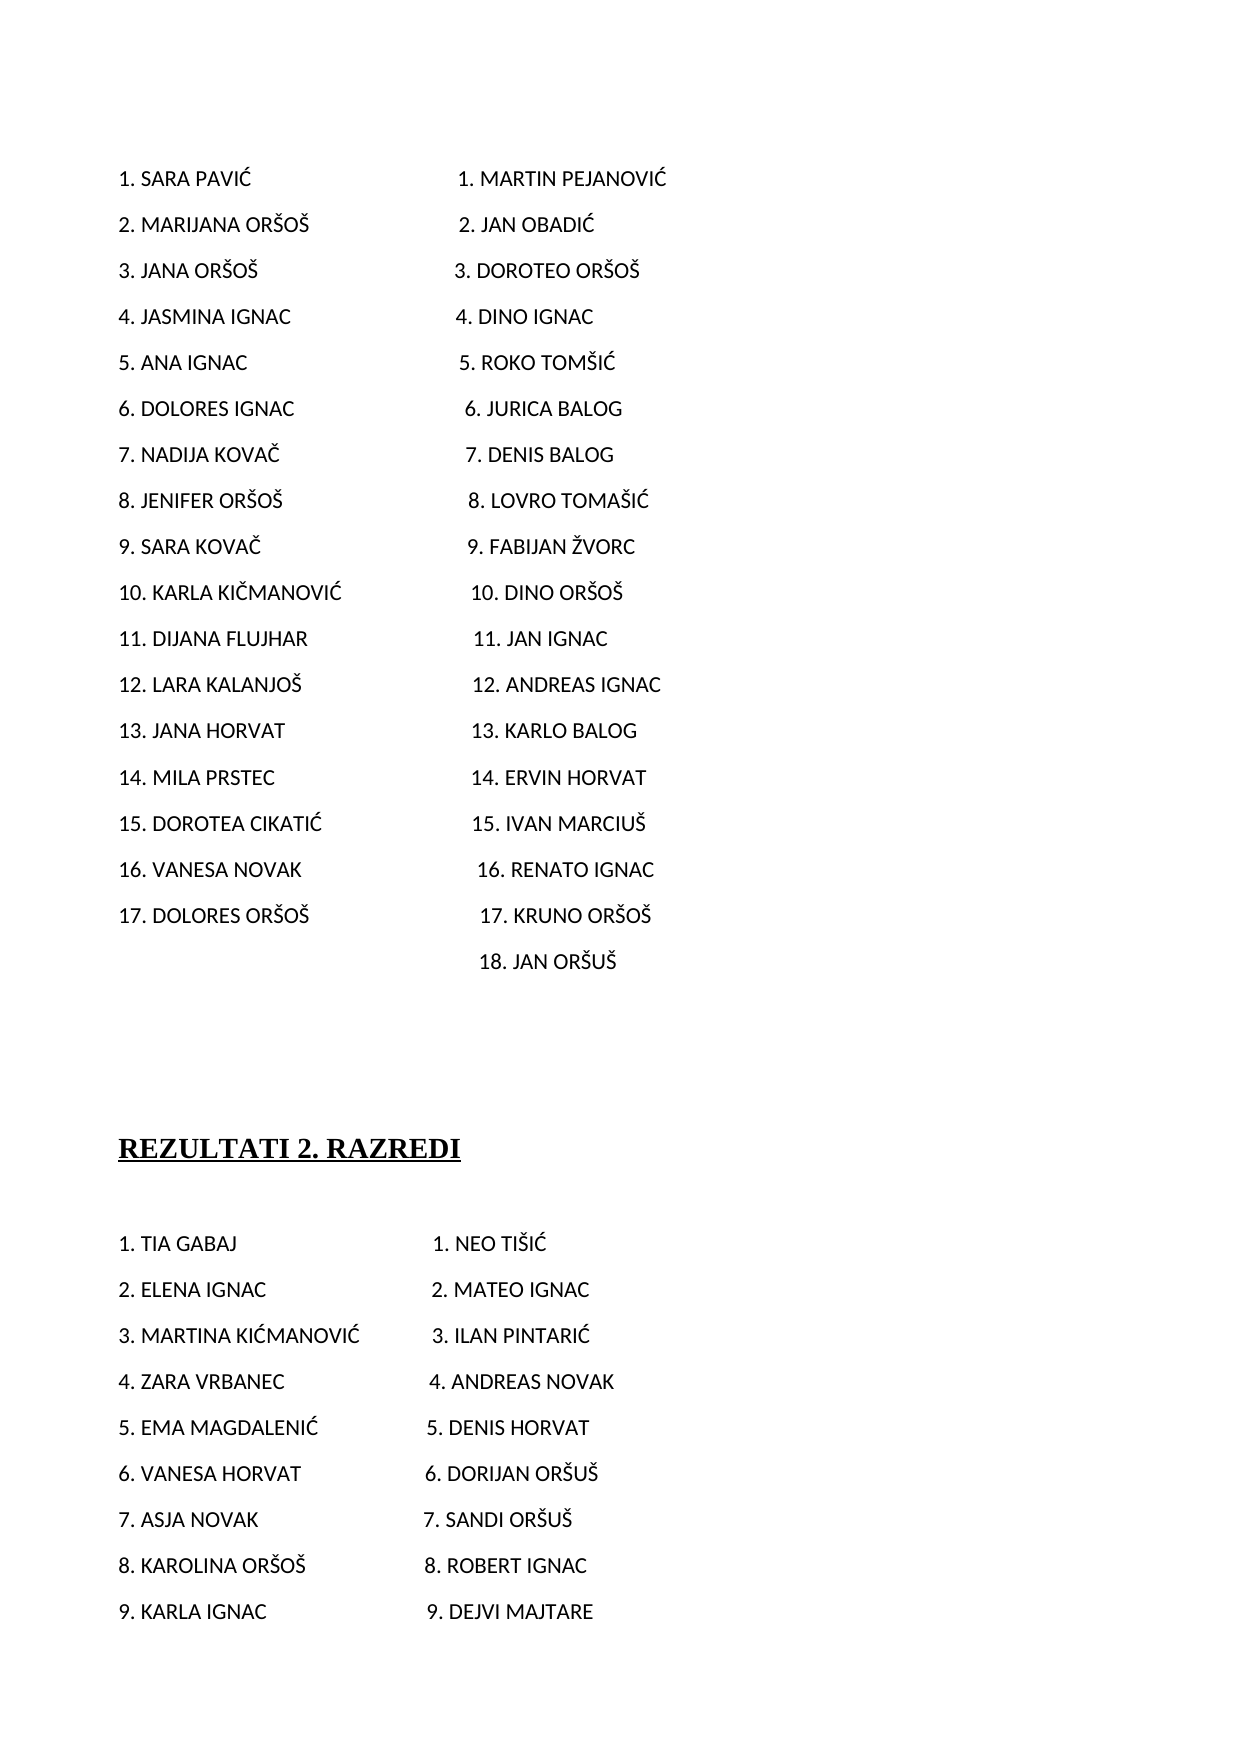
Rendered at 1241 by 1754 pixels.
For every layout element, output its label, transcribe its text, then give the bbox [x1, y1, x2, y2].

text 7. ASJA NOVAK 7. SANDI ORŠUŠ [118, 1505, 1122, 1533]
text 13. JANA HORVAT 13. KARLO BALOG [118, 717, 1122, 745]
text 12. LARA KALANJOŠ 12. ANDREAS IGNAC [118, 671, 1122, 699]
text 15. DOROTEA CIKATIĆ 15. IVAN MARCIUŠ [118, 809, 1122, 837]
text 4. JASMINA IGNAC 4. DINO IGNAC [118, 302, 1122, 330]
text 9. SARA KOVAČ 9. FABIJAN ŽVORC [118, 532, 1122, 561]
text 6. VANESA HORVAT 6. DORIJAN ORŠUŠ [118, 1459, 1122, 1487]
text 7. NADIJA KOVAČ 7. DENIS BALOG [118, 440, 1122, 468]
text 14. MILA PRSTEC 14. ERVIN HORVAT [118, 763, 1122, 791]
text 2. ELENA IGNAC 2. MATEO IGNAC [118, 1275, 1122, 1303]
text 4. ZARA VRBANEC 4. ANDREAS NOVAK [118, 1367, 1122, 1395]
text REZULTATI 2. RAZREDI [118, 1131, 1122, 1164]
text 8. KAROLINA ORŠOŠ 8. ROBERT IGNAC [118, 1551, 1122, 1579]
text 1. TIA GABAJ 1. NEO TIŠIĆ [118, 1229, 1122, 1257]
text 10. KARLA KIČMANOVIĆ 10. DINO ORŠOŠ [118, 578, 1122, 607]
text 8. JENIFER ORŠOŠ 8. LOVRO TOMAŠIĆ [118, 486, 1122, 514]
text 1. SARA PAVIĆ 1. MARTIN PEJANOVIĆ [118, 164, 1122, 192]
text 16. VANESA NOVAK 16. RENATO IGNAC [118, 855, 1122, 883]
text 11. DIJANA FLUJHAR 11. JAN IGNAC [118, 624, 1122, 653]
text 2. MARIJANA ORŠOŠ 2. JAN OBADIĆ [118, 210, 1122, 238]
text 17. DOLORES ORŠOŠ 17. KRUNO ORŠOŠ [118, 901, 1122, 929]
text 5. EMA MAGDALENIĆ 5. DENIS HORVAT [118, 1413, 1122, 1441]
text 18. JAN ORŠUŠ [118, 947, 1122, 975]
text 3. JANA ORŠOŠ 3. DOROTEO ORŠOŠ [118, 256, 1122, 284]
text 3. MARTINA KIĆMANOVIĆ 3. ILAN PINTARIĆ [118, 1321, 1122, 1349]
text 6. DOLORES IGNAC 6. JURICA BALOG [118, 394, 1122, 422]
text 5. ANA IGNAC 5. ROKO TOMŠIĆ [118, 348, 1122, 376]
text 9. KARLA IGNAC 9. DEJVI MAJTARE [118, 1597, 1122, 1625]
